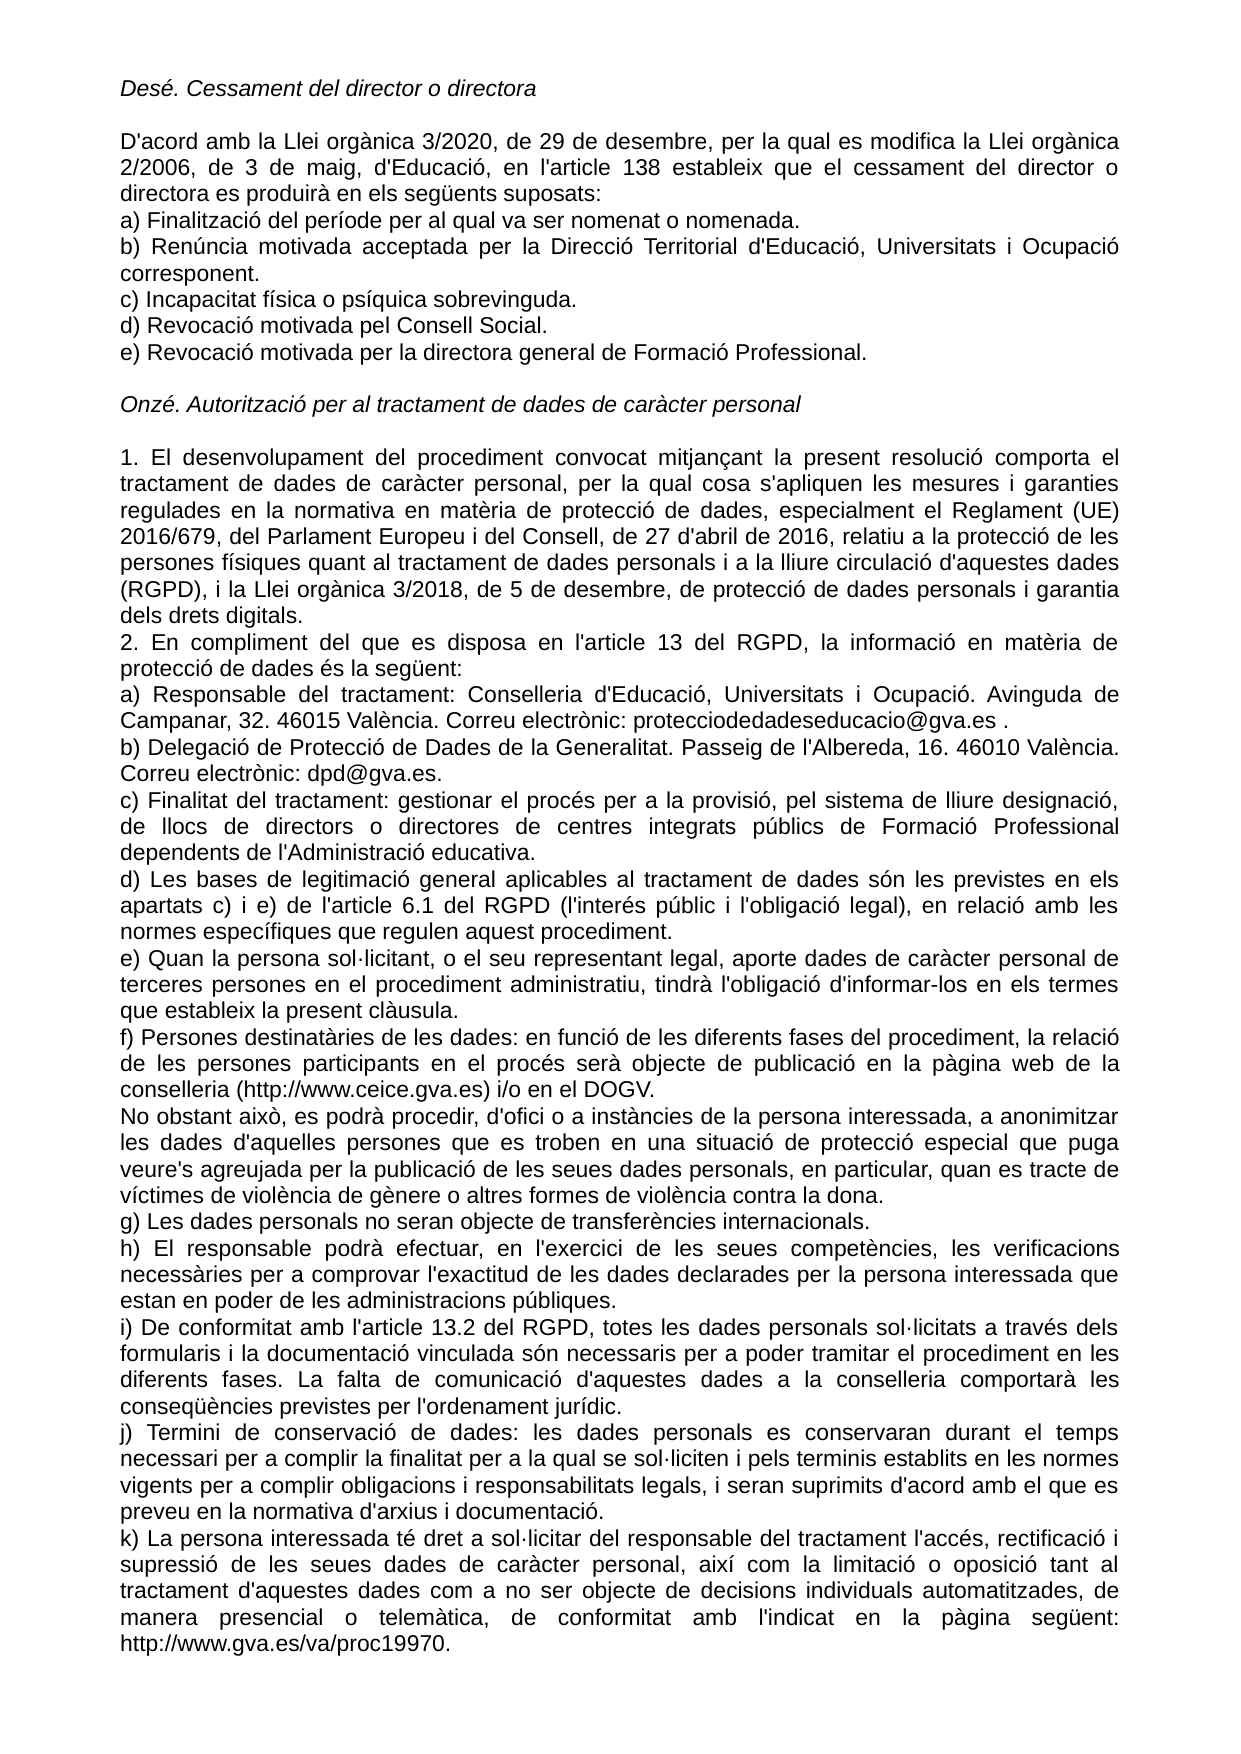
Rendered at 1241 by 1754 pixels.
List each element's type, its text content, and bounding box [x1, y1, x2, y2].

text a) Responsable del tractament: Conselleria d'Educació, Universitats i Ocupació. Avinguda de Campanar, 32. 46015 València. Correu electrònic: protecciodedadeseducacio@gva.es . [120, 681, 1120, 734]
text h) El responsable podrà efectuar, en l'exercici de les seues competències, les verificacions necessàries per a comprovar l'exactitud de les dades declarades per la persona interessada que estan en poder de les administracions públiques. [120, 1234, 1120, 1314]
text Onzé. Autorització per al tractament de dades de caràcter personal [120, 391, 1120, 418]
text b) Renúncia motivada acceptada per la Direcció Territorial d'Educació, Universitats i Ocupació corresponent. [120, 233, 1120, 286]
text d) Les bases de legitimació general aplicables al tractament de dades són les previstes en els apartats c) i e) de l'article 6.1 del RGPD (l'interés públic i l'obligació legal), en relació amb les normes específiques que regulen aquest procediment. [120, 866, 1120, 945]
text No obstant això, es podrà procedir, d'ofici o a instàncies de la persona interessada, a anonimitzar les dades d'aquelles persones que es troben en una situació de protecció especial que puga veure's agreujada per la publicació de les seues dades personals, en particular, quan es tracte de víctimes de violència de gènere o altres formes de violència contra la dona. [120, 1103, 1120, 1208]
text Desé. Cessament del director o directora [120, 75, 1120, 101]
text d) Revocació motivada pel Consell Social. [120, 312, 1120, 338]
text k) La persona interessada té dret a sol·licitar del responsable del tractament l'accés, rectificació i supressió de les seues dades de caràcter personal, així com la limitació o oposició tant al tractament d'aquestes dades com a no ser objecte de decisions individuals automatitzades, de manera presencial o telemàtica, de conformitat amb l'indicat en la pàgina següent: http://www.gva.es/va/proc19970. [120, 1524, 1120, 1656]
text b) Delegació de Protecció de Dades de la Generalitat. Passeig de l'Albereda, 16. 46010 València. Correu electrònic: dpd@gva.es. [120, 734, 1120, 787]
text c) Incapacitat física o psíquica sobrevinguda. [120, 286, 1120, 312]
text e) Revocació motivada per la directora general de Formació Professional. [120, 338, 1120, 365]
text e) Quan la persona sol·licitant, o el seu representant legal, aporte dades de caràcter personal de terceres persones en el procediment administratiu, tindrà l'obligació d'informar-los en els termes que estableix la present clàusula. [120, 945, 1120, 1024]
text c) Finalitat del tractament: gestionar el procés per a la provisió, pel sistema de lliure designació, de llocs de directors o directores de centres integrats públics de Formació Professional dependents de l'Administració educativa. [120, 787, 1120, 866]
text a) Finalització del període per al qual va ser nomenat o nomenada. [120, 207, 1120, 233]
text i) De conformitat amb l'article 13.2 del RGPD, totes les dades personals sol·licitats a través dels formularis i la documentació vinculada són necessaris per a poder tramitar el procediment en les diferents fases. La falta de comunicació d'aquestes dades a la conselleria comportarà les conseqüències previstes per l'ordenament jurídic. [120, 1314, 1120, 1419]
text j) Termini de conservació de dades: les dades personals es conservaran durant el temps necessari per a complir la finalitat per a la qual se sol·liciten i pels terminis establits en les normes vigents per a complir obligacions i responsabilitats legals, i seran suprimits d'acord amb el que es preveu en la normativa d'arxius i documentació. [120, 1419, 1120, 1524]
text 2. En compliment del que es disposa en l'article 13 del RGPD, la informació en matèria de protecció de dades és la següent: [120, 628, 1120, 681]
text f) Persones destinatàries de les dades: en funció de les diferents fases del procediment, la relació de les persones participants en el procés serà objecte de publicació en la pàgina web de la conselleria (http://www.ceice.gva.es) i/o en el DOGV. [120, 1024, 1120, 1103]
text D'acord amb la Llei orgànica 3/2020, de 29 de desembre, per la qual es modifica la Llei orgànica 2/2006, de 3 de maig, d'Educació, en l'article 138 estableix que el cessament del director o directora es produirà en els següents suposats: [120, 128, 1120, 207]
text g) Les dades personals no seran objecte de transferències internacionals. [120, 1208, 1120, 1234]
text 1. El desenvolupament del procediment convocat mitjançant la present resolució comporta el tractament de dades de caràcter personal, per la qual cosa s'apliquen les mesures i garanties regulades en la normativa en matèria de protecció de dades, especialment el Reglament (UE) 2016/679, del Parlament Europeu i del Consell, de 27 d'abril de 2016, relatiu a la protecció de les persones físiques quant al tractament de dades personals i a la lliure circulació d'aquestes dades (RGPD), i la Llei orgànica 3/2018, de 5 de desembre, de protecció de dades personals i garantia dels drets digitals. [120, 444, 1120, 628]
